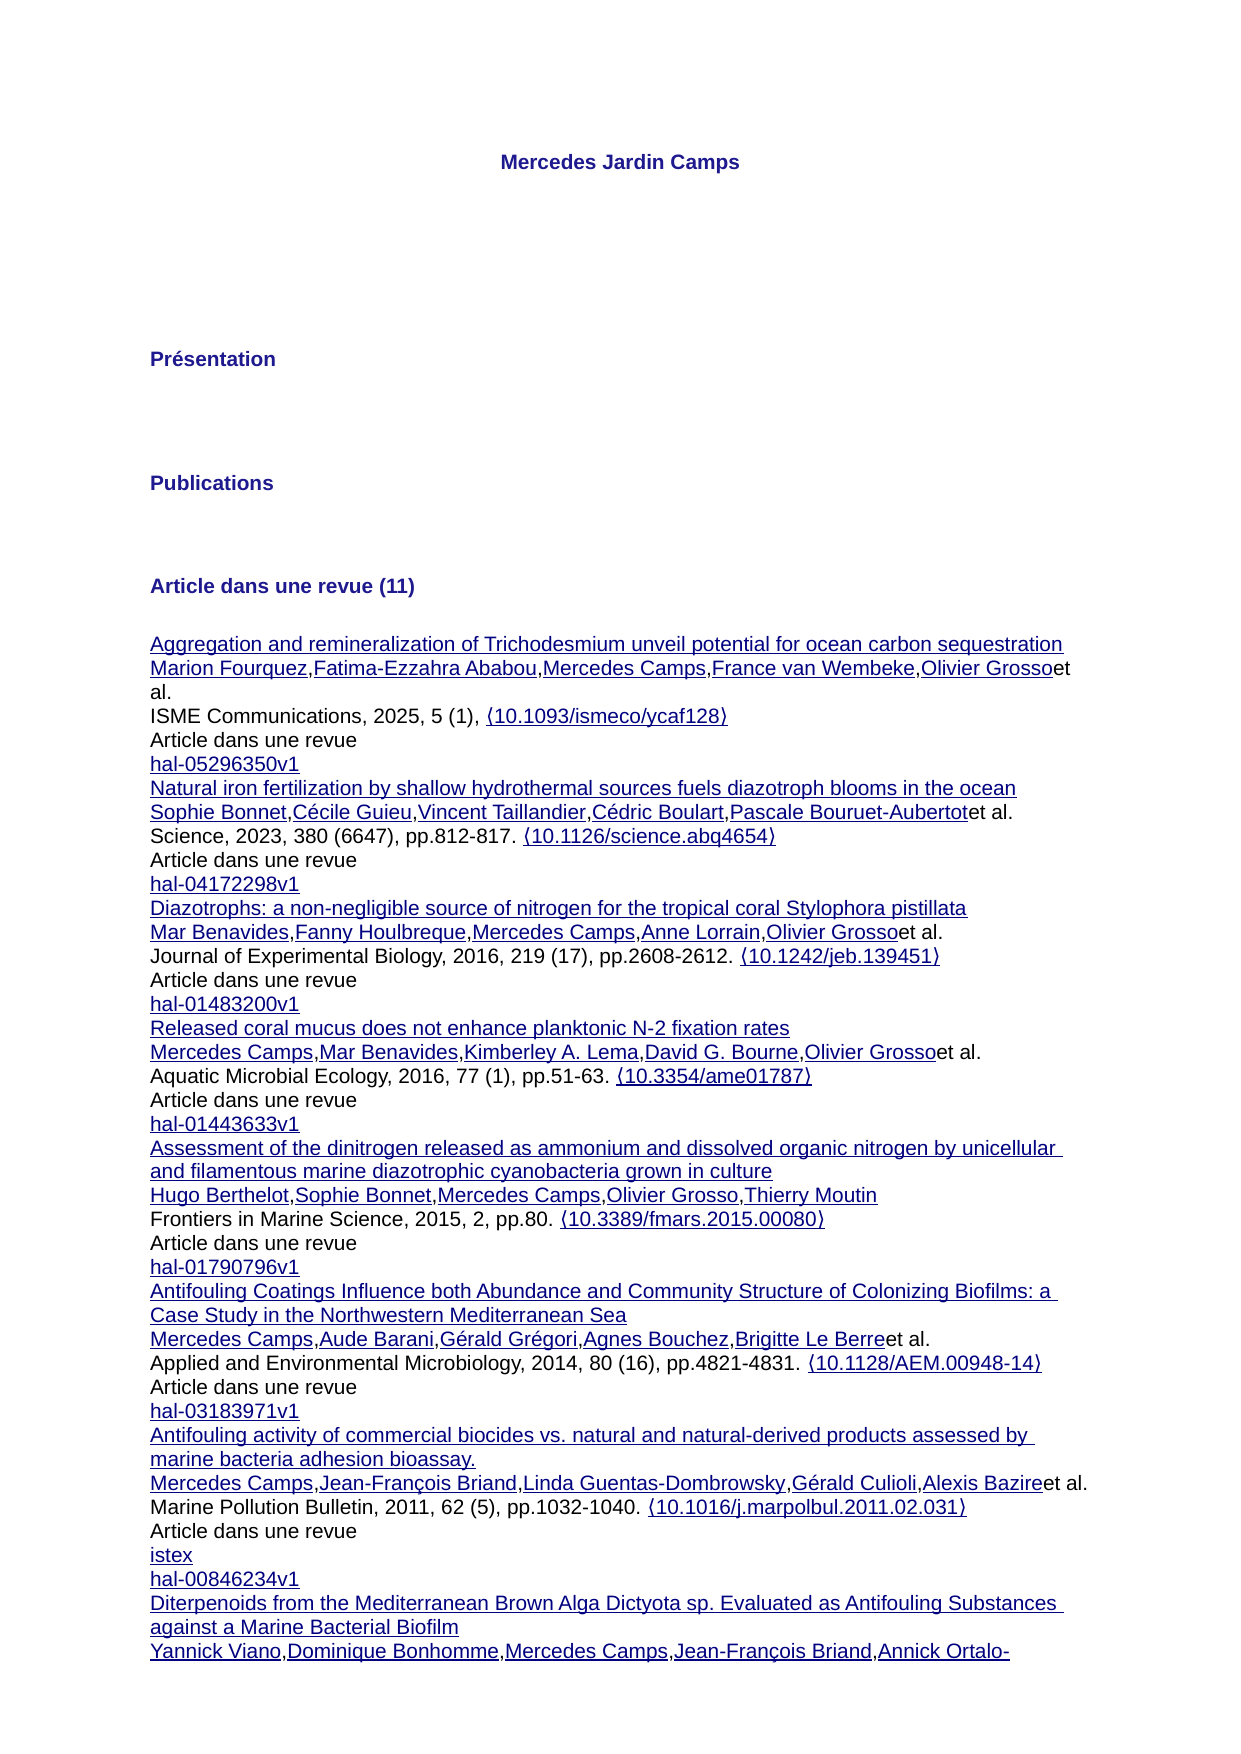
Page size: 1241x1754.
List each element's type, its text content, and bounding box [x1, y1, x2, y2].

table_cell Assessment of the dinitrogen released as ammonium and dissolved organic nitrogen by unicellular and filamentous marine diazotrophic cyanobacteria grown in culture Hugo Berthelot,Sophie Bonnet,Mercedes Camps,Olivier Grosso,Thierry Moutin Frontiers in Marine Science, 2015, 2, pp.80. ⟨10.3389/fmars.2015.00080⟩ Article dans une revue hal-01790796v1 [150, 1135, 1090, 1279]
table_cell Natural iron fertilization by shallow hydrothermal sources fuels diazotroph blooms in the ocean Sophie Bonnet,Cécile Guieu,Vincent Taillandier,Cédric Boulart,Pascale Bouruet-Aubertotet al. Science, 2023, 380 (6647), pp.812-817. ⟨10.1126/science.abq4654⟩ Article dans une revue hal-04172298v1 [150, 776, 1090, 896]
table_cell Antifouling Coatings Influence both Abundance and Community Structure of Colonizing Biofilms: a Case Study in the Northwestern Mediterranean Sea Mercedes Camps,Aude Barani,Gérald Grégori,Agnes Bouchez,Brigitte Le Berreet al. Applied and Environmental Microbiology, 2014, 80 (16), pp.4821-4831. ⟨10.1128/AEM.00948-14⟩ Article dans une revue hal-03183971v1 [150, 1279, 1090, 1423]
table_cell Diterpenoids from the Mediterranean Brown Alga Dictyota sp. Evaluated as Antifouling Substances against a Marine Bacterial Biofilm Yannick Viano,Dominique Bonhomme,Mercedes Camps,Jean-François Briand,Annick Ortalo- [150, 1591, 1090, 1662]
table_cell Antifouling activity of commercial biocides vs. natural and natural-derived products assessed by marine bacteria adhesion bioassay. Mercedes Camps,Jean-François Briand,Linda Guentas-Dombrowsky,Gérald Culioli,Alexis Bazireet al. Marine Pollution Bulletin, 2011, 62 (5), pp.1032-1040. ⟨10.1016/j.marpolbul.2011.02.031⟩ Article dans une revue istex hal-00846234v1 [150, 1423, 1090, 1591]
table_cell Released coral mucus does not enhance planktonic N-2 fixation rates Mercedes Camps,Mar Benavides,Kimberley A. Lema,David G. Bourne,Olivier Grossoet al. Aquatic Microbial Ecology, 2016, 77 (1), pp.51-63. ⟨10.3354/ame01787⟩ Article dans une revue hal-01443633v1 [150, 1016, 1090, 1135]
subtitle Présentation [150, 347, 1090, 371]
table_header Aggregation and remineralization of Trichodesmium unveil potential for ocean carbon sequestration Marion Fourquez,Fatima-Ezzahra Ababou,Mercedes Camps,France van Wembeke,Olivier Grossoet al. ISME Communications, 2025, 5 (1), ⟨10.1093/ismeco/ycaf128⟩ Article dans une revue hal-05296350v1 [150, 632, 1090, 776]
subtitle Mercedes Jardin Camps [150, 150, 1090, 174]
subtitle Publications [150, 471, 1090, 495]
table_cell Diazotrophs: a non-negligible source of nitrogen for the tropical coral Stylophora pistillata Mar Benavides,Fanny Houlbreque,Mercedes Camps,Anne Lorrain,Olivier Grossoet al. Journal of Experimental Biology, 2016, 219 (17), pp.2608-2612. ⟨10.1242/jeb.139451⟩ Article dans une revue hal-01483200v1 [150, 896, 1090, 1016]
subtitle Article dans une revue (11) [150, 574, 1090, 598]
